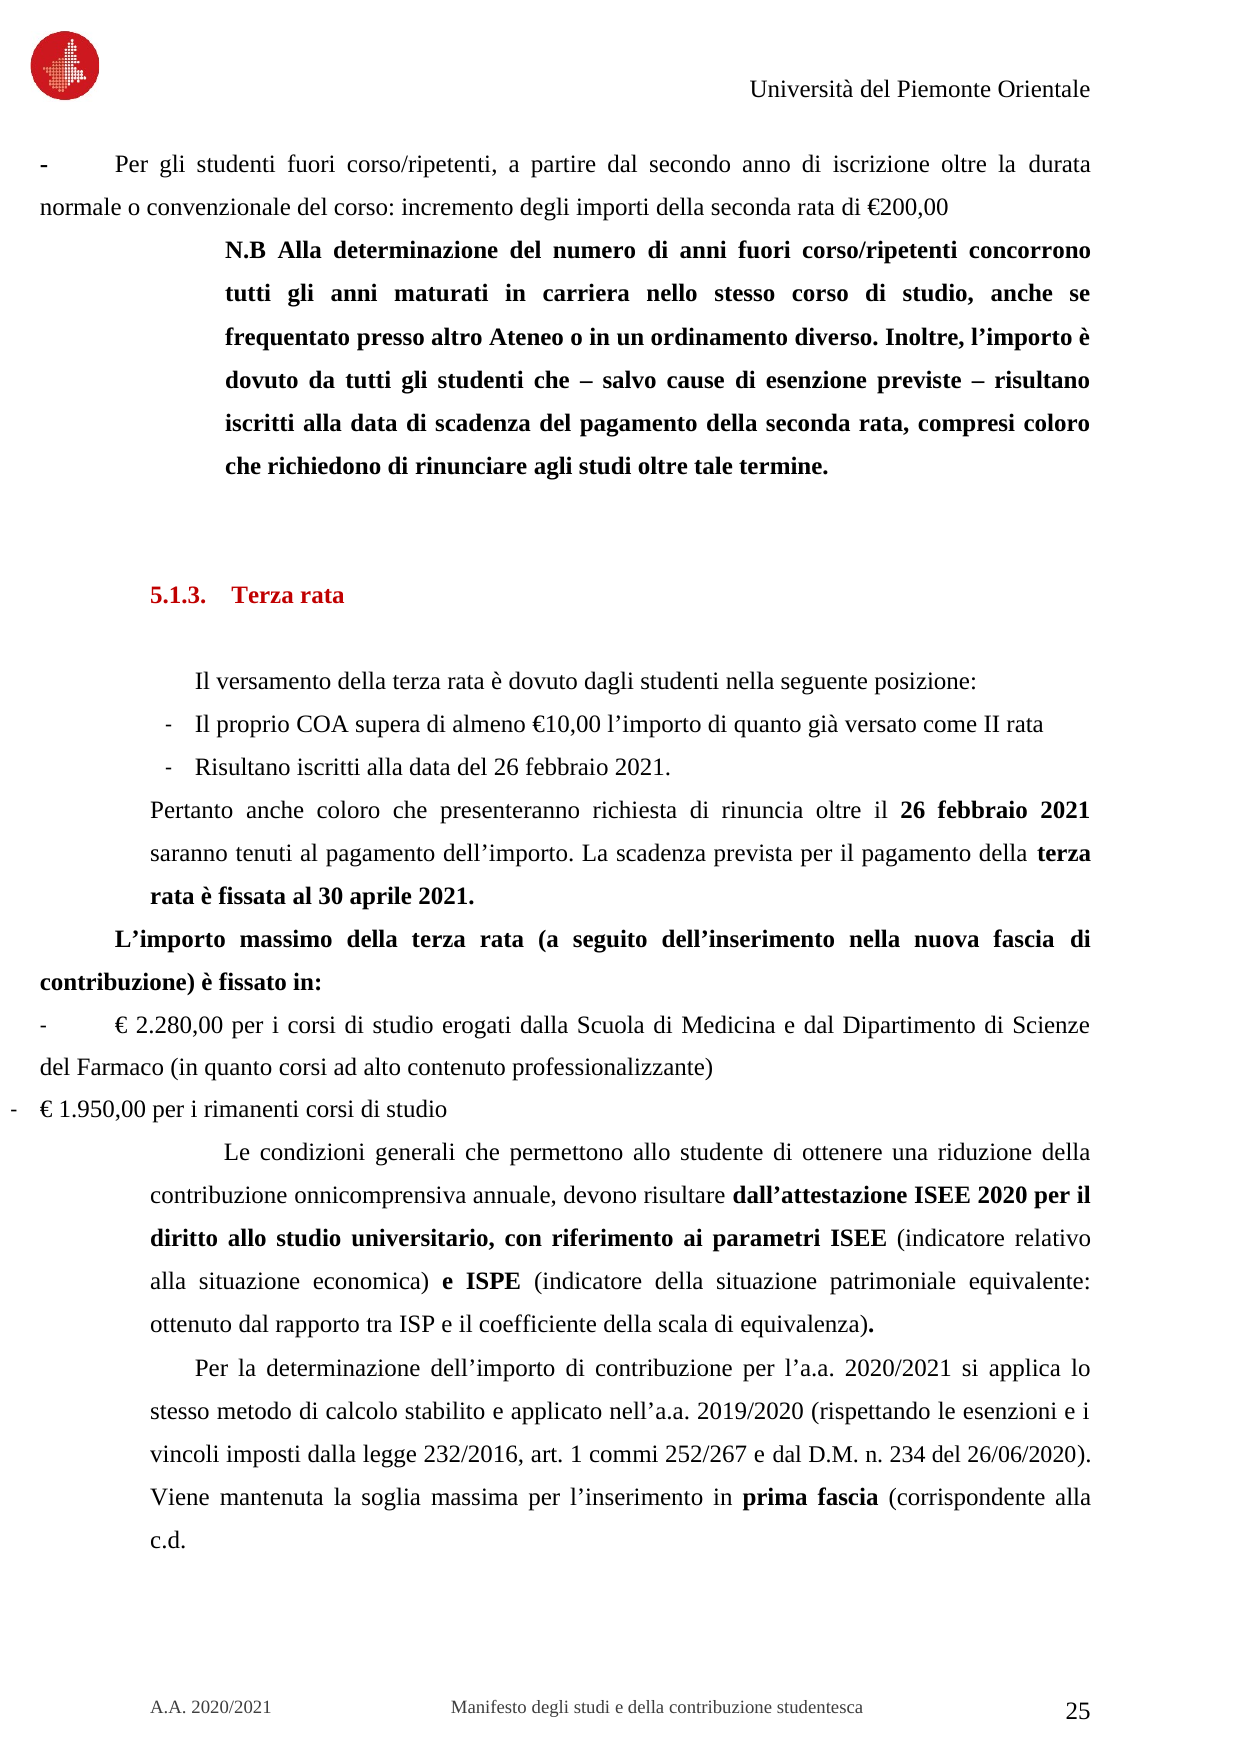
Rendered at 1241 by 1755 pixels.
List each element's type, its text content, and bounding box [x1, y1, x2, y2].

list Risultano iscritti alla data del 26 febbraio 2021. [165, 752, 1203, 781]
subtitle L’importo massimo della terza rata (a seguito dell’inserimento nella nuova fascia di contribuzione) è fissato in: [39, 924, 1091, 996]
text Le condizioni generali che permettono allo studente di ottenere una riduzione della contribuzione onnicomprensiva annuale, devono risultare dall’attestazione ISEE 2020 per il diritto allo studio universitario, con riferimento ai parametri ISEE (indicatore relativo alla situazione economica) e ISPE (indicatore della situazione patrimoniale equivalente: ottenuto dal rapporto tra ISP e il coefficiente della scala di equivalenza). [150, 1137, 1091, 1338]
list Terza rata [150, 580, 1203, 609]
list Il proprio COA supera di almeno €10,00 l’importo di quanto già versato come II rata [165, 709, 1203, 738]
list € 2.280,00 per i corsi di studio erogati dalla Scuola di Medicina e dal Dipartimento di Scienze del Farmaco (in quanto corsi ad alto contenuto professionalizzante) [39, 1011, 1091, 1081]
text Il versamento della terza rata è dovuto dagli studenti nella seguente posizione: [194, 666, 1203, 695]
list Per gli studenti fuori corso/ripetenti, a partire dal secondo anno di iscrizione oltre la durata normale o convenzionale del corso: incremento degli importi della seconda rata di €200,00 [39, 149, 1091, 221]
text Per la determinazione dell’importo di contribuzione per l’a.a. 2020/2021 si applica lo stesso metodo di calcolo stabilito e applicato nell’a.a. 2019/2020 (rispettando le esenzioni e i vincoli imposti dalla legge 232/2016, art. 1 commi 252/267 e dal D.M. n. 234 del 26/06/2020). Viene mantenuta la soglia massima per l’inserimento in prima fascia (corrispondente alla c.d. [150, 1353, 1091, 1554]
list € 1.950,00 per i rimanenti corsi di studio [10, 1094, 1203, 1123]
subtitle N.B Alla determinazione del numero di anni fuori corso/ripetenti concorrono tutti gli anni maturati in carriera nello stesso corso di studio, anche se frequentato presso altro Ateneo o in un ordinamento diverso. Inoltre, l’importo è dovuto da tutti gli studenti che – salvo cause di esenzione previste – risultano iscritti alla data di scadenza del pagamento della seconda rata, compresi coloro che richiedono di rinunciare agli studi oltre tale termine. [225, 235, 1091, 480]
text Pertanto anche coloro che presenteranno richiesta di rinuncia oltre il 26 febbraio 2021 saranno tenuti al pagamento dell’importo. La scadenza prevista per il pagamento della terza rata è fissata al 30 aprile 2021. [150, 795, 1091, 910]
